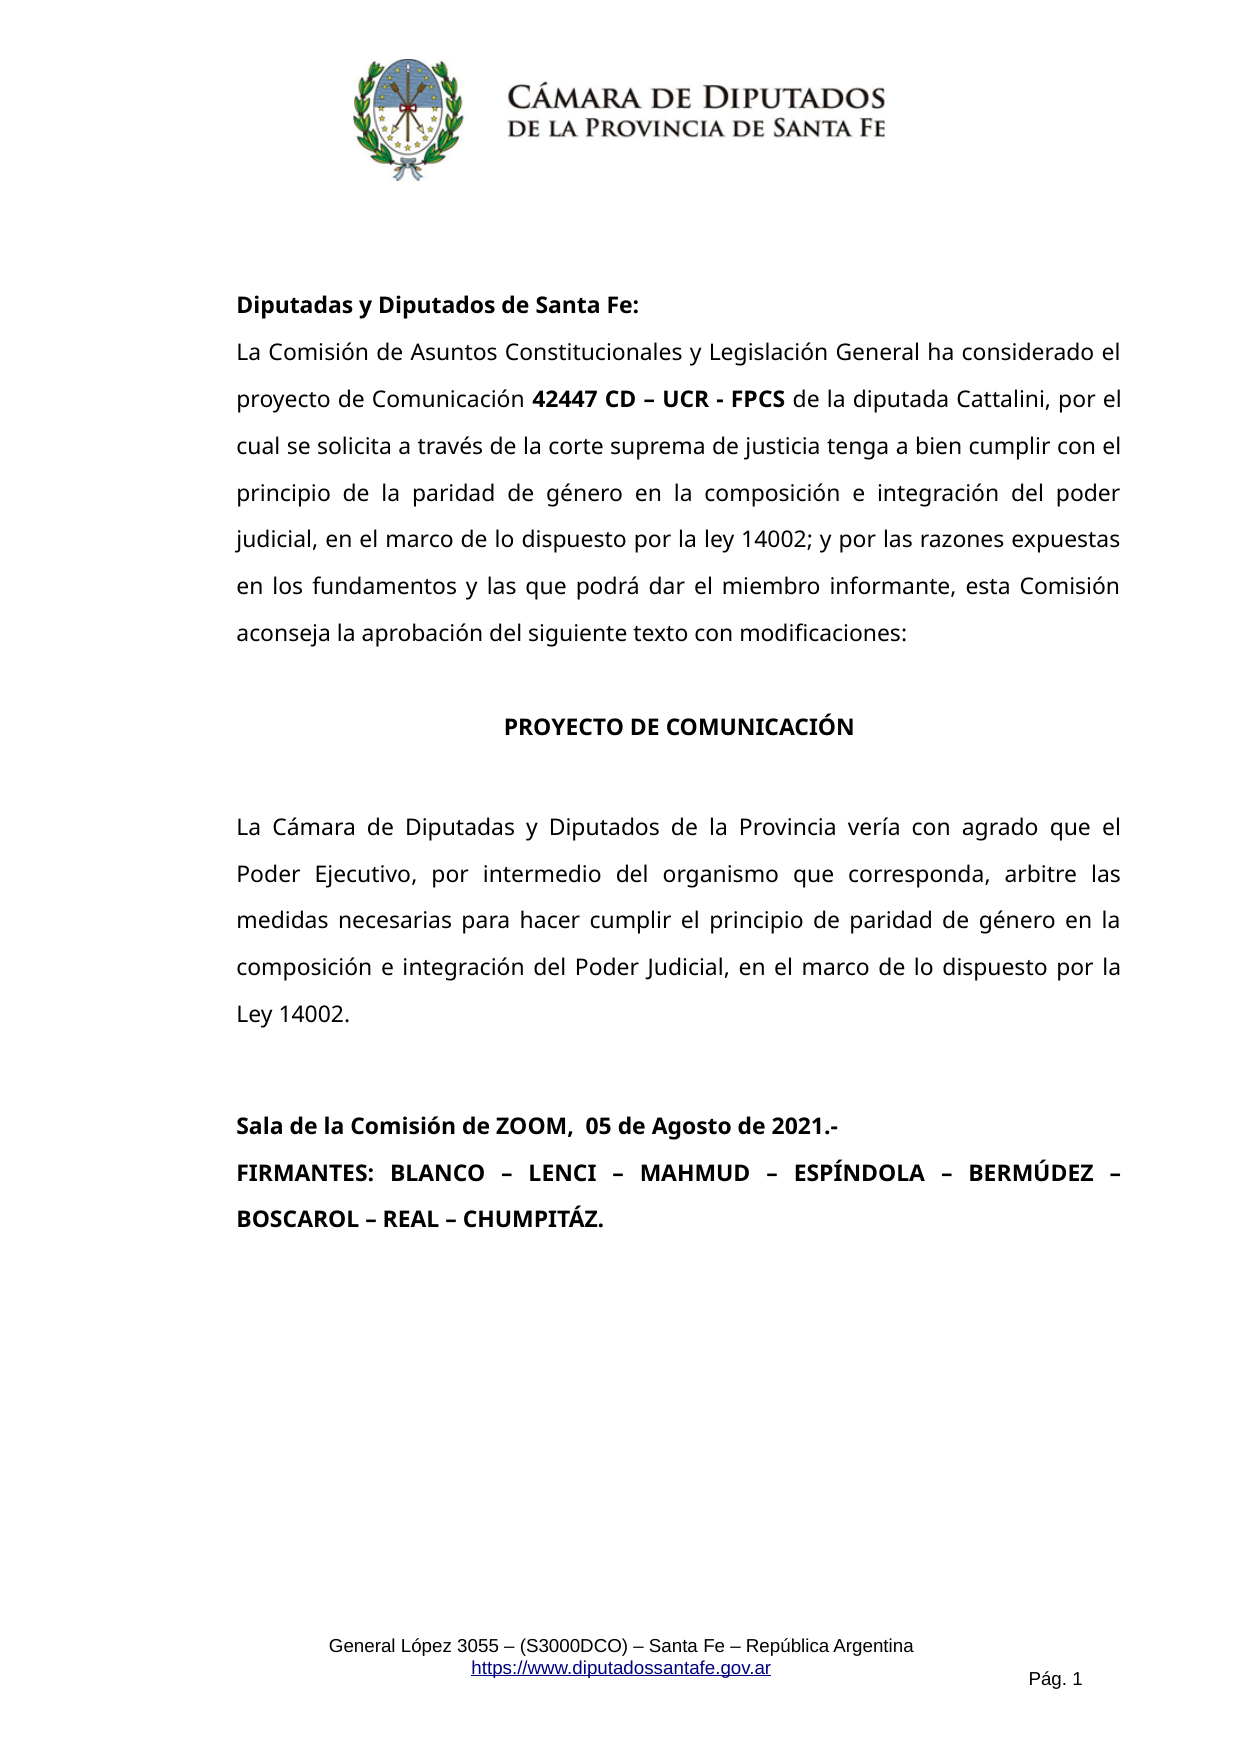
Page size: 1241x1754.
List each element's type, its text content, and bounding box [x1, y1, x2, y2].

text FIRMANTES: BLANCO – LENCI – MAHMUD – ESPÍNDOLA – BERMÚDEZ – BOSCAROL – REAL – CHUMPITÁZ. [236, 1157, 1122, 1235]
text PROYECTO DE COMUNICACIÓN [236, 711, 1122, 742]
text Diputadas y Diputados de Santa Fe: [236, 289, 1122, 320]
text La Cámara de Diputadas y Diputados de la Provincia vería con agrado que el Poder Ejecutivo, por intermedio del organismo que corresponda, arbitre las medidas necesarias para hacer cumplir el principio de paridad de género en la composición e integración del Poder Judicial, en el marco de lo dispuesto por la Ley 14002. [236, 811, 1122, 1029]
text Sala de la Comisión de ZOOM, 05 de Agosto de 2021.- [236, 1110, 1122, 1141]
text La Comisión de Asuntos Constitucionales y Legislación General ha considerado el proyecto de Comunicación 42447 CD – UCR - FPCS de la diputada Cattalini, por el cual se solicita a través de la corte suprema de justicia tenga a bien cumplir con el principio de la paridad de género en la composición e integración del poder judicial, en el marco de lo dispuesto por la ley 14002; y por las razones expuestas en los fundamentos y las que podrá dar el miembro informante, esta Comisión aconseja la aprobación del siguiente texto con modificaciones: [236, 336, 1122, 648]
